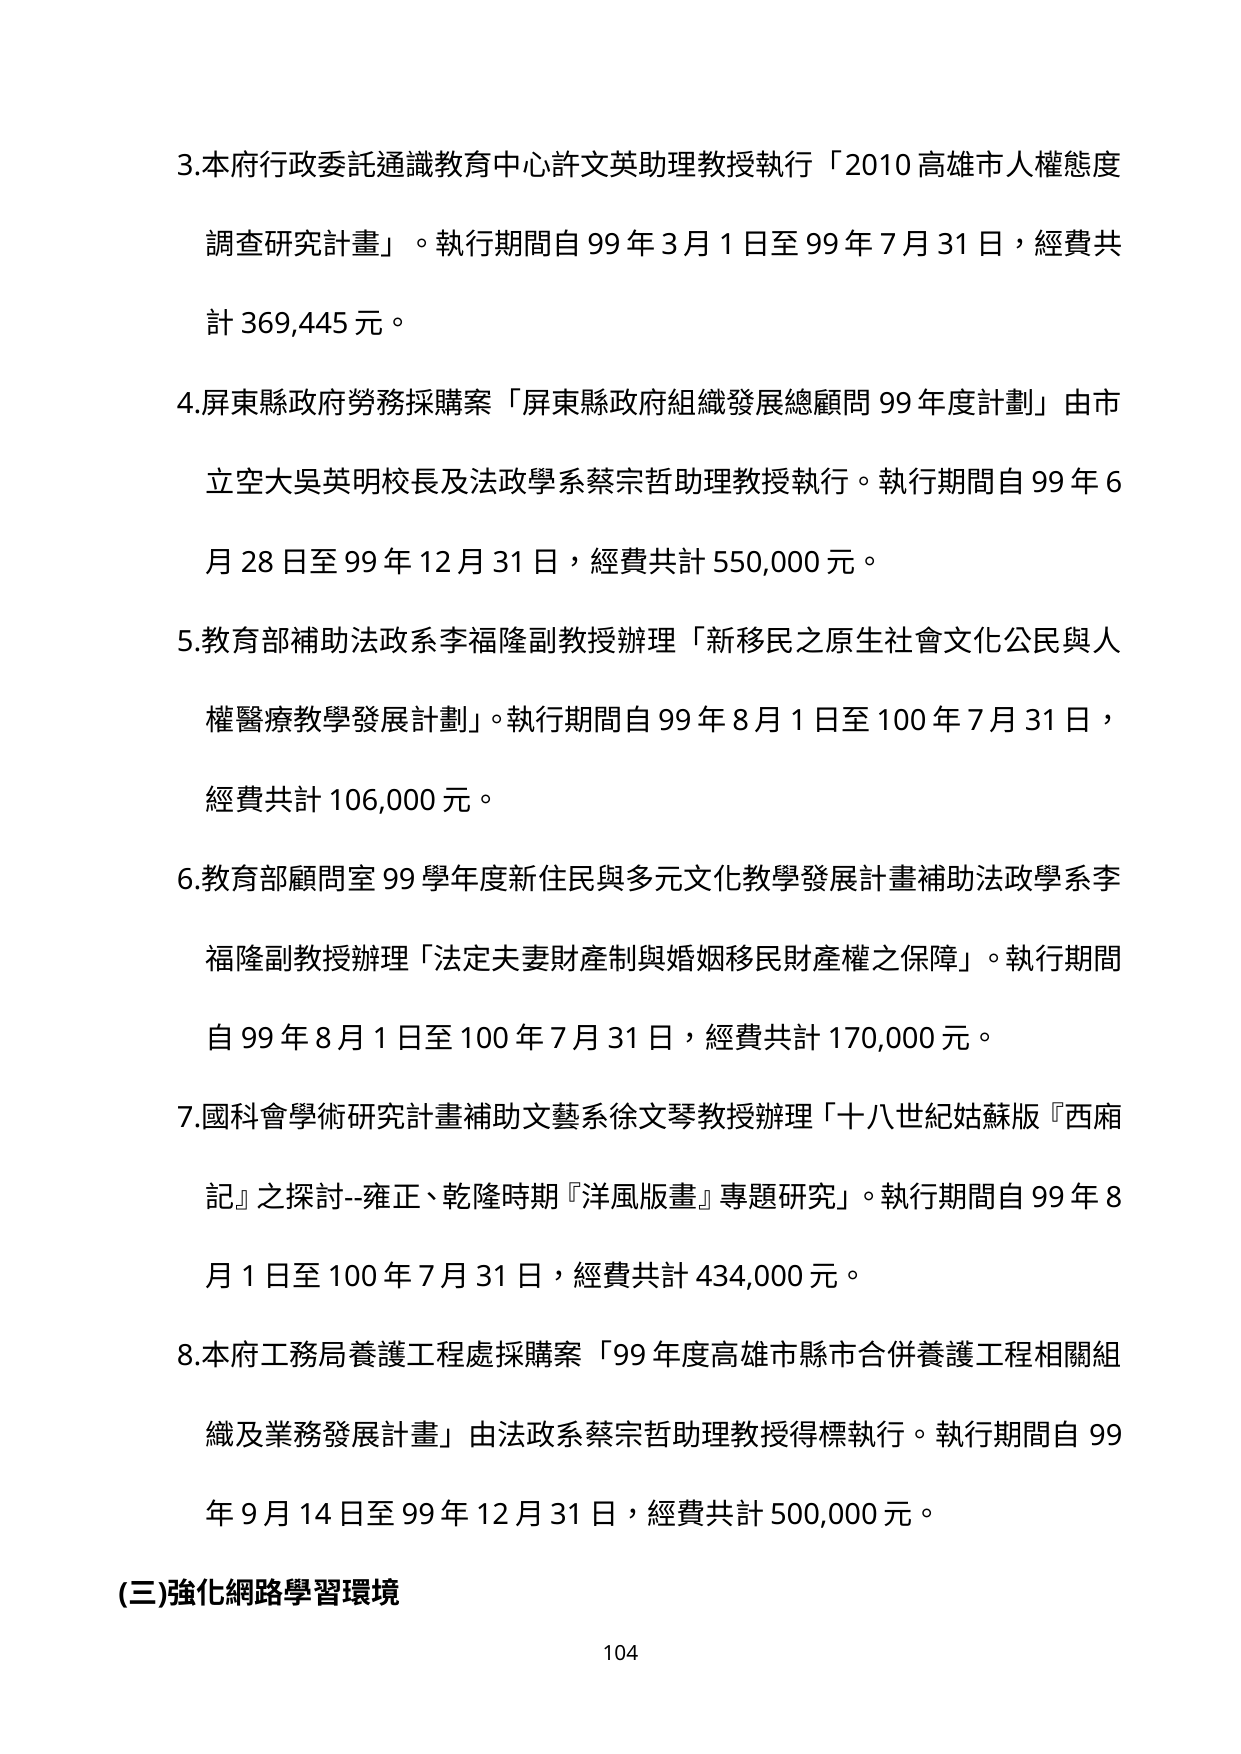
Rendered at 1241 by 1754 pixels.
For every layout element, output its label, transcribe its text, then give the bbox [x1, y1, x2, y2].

text 7.國科會學術研究計畫補助文藝系徐文琴教授辦理「十八世紀姑蘇版『西廂記』之探討--雍正、乾隆時期『洋風版畫』專題研究」。執行期間自99年8月1日至100年7月31日，經費共計434,000元。 [177, 1075, 1122, 1313]
text 5.教育部補助法政系李福隆副教授辦理「新移民之原生社會文化公民與人權醫療教學發展計劃」。執行期間自99年8月1日至100年7月31日，經費共計106,000元。 [177, 599, 1122, 837]
text 8.本府工務局養護工程處採購案「99年度高雄市縣市合併養護工程相關組織及業務發展計畫」由法政系蔡宗哲助理教授得標執行。執行期間自99年9月14日至99年12月31日，經費共計500,000元。 [177, 1313, 1122, 1552]
text 4.屏東縣政府勞務採購案「屏東縣政府組織發展總顧問99年度計劃」由市立空大吳英明校長及法政學系蔡宗哲助理教授執行。執行期間自99年6月28日至99年12月31日，經費共計550,000元。 [177, 361, 1122, 599]
text 3.本府行政委託通識教育中心許文英助理教授執行「2010高雄市人權態度調查研究計畫」。執行期間自99年3月1日至99年7月31日，經費共計369,445元。 [177, 123, 1122, 361]
text (三)強化網路學習環境 [118, 1552, 1122, 1631]
text 6.教育部顧問室99學年度新住民與多元文化教學發展計畫補助法政學系李福隆副教授辦理「法定夫妻財產制與婚姻移民財產權之保障」。執行期間自99年8月1日至100年7月31日，經費共計170,000元。 [177, 837, 1122, 1075]
